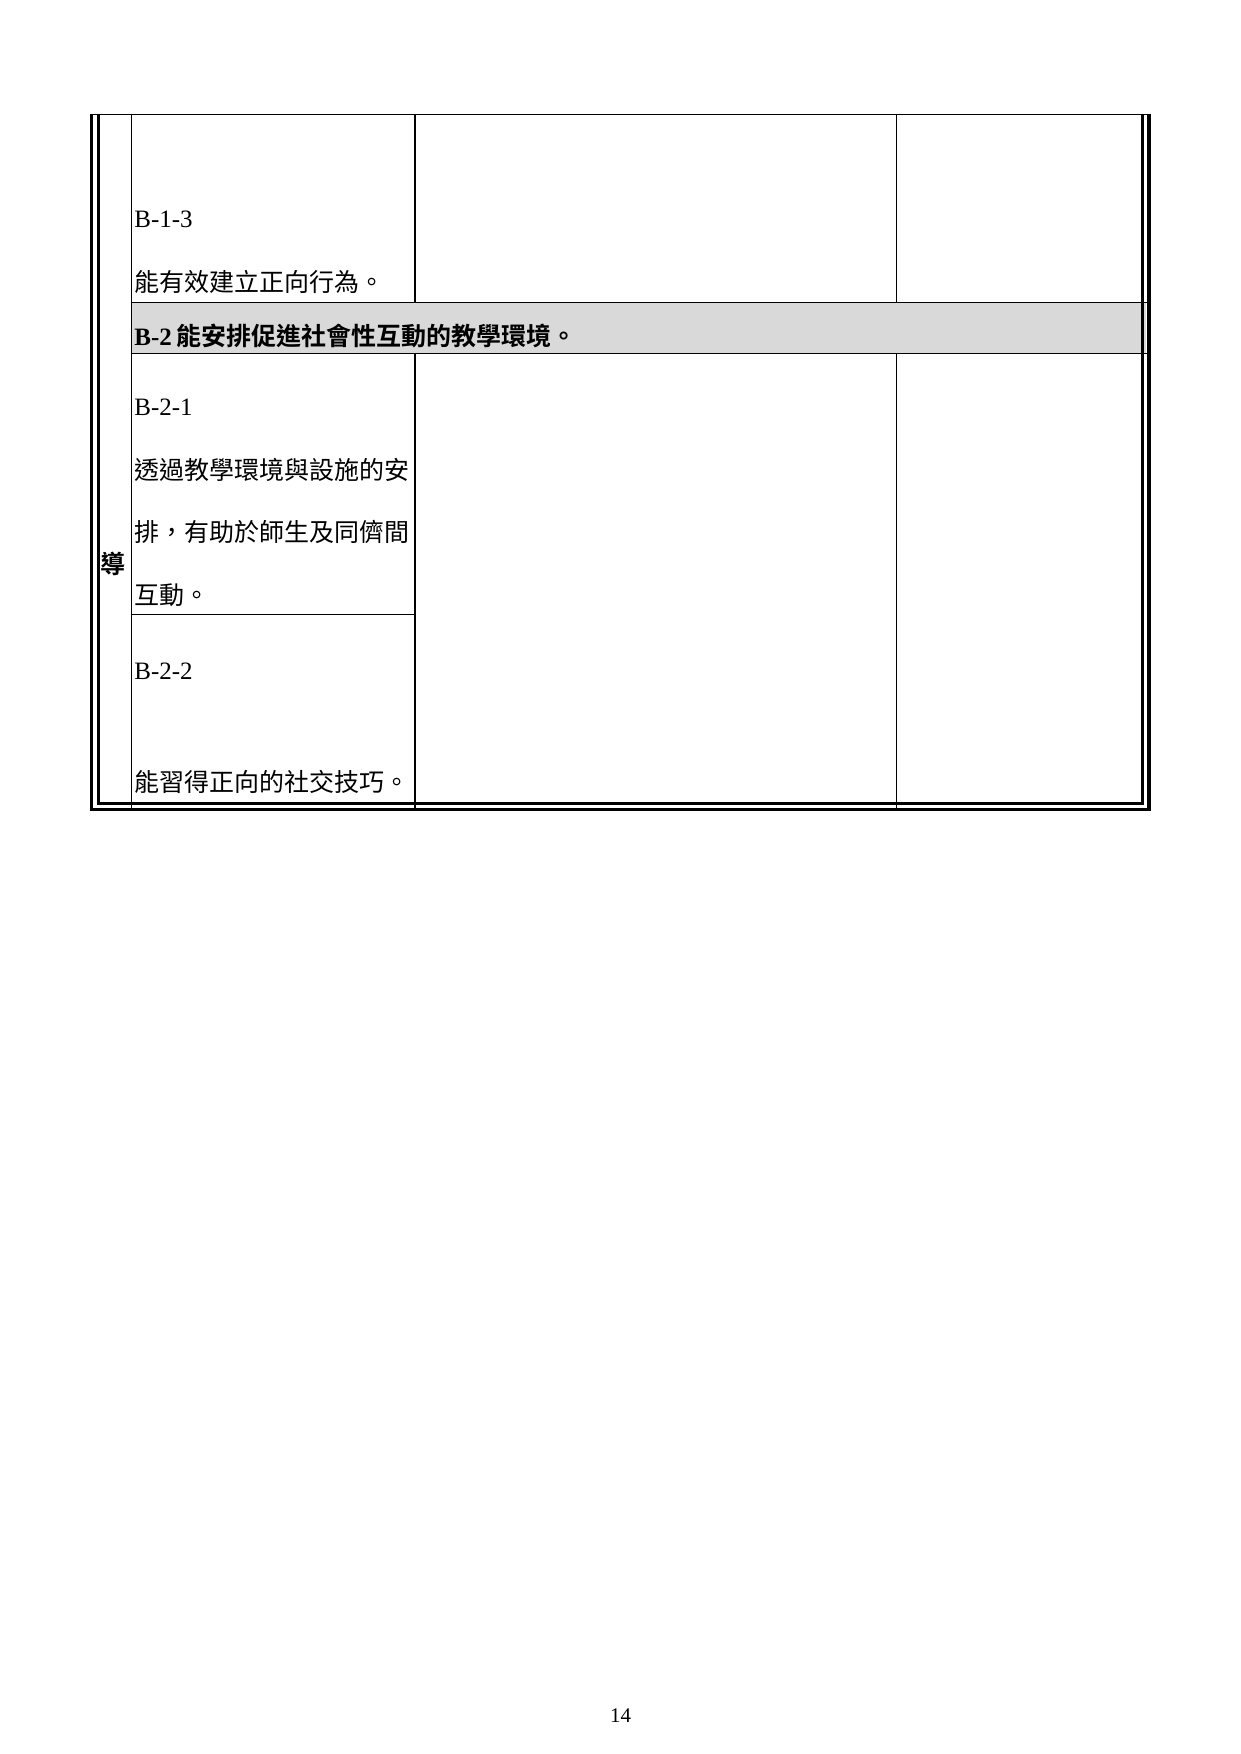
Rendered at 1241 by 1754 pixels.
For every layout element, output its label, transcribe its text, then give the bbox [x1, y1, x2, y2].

table_cell [416, 115, 896, 302]
table_cell [897, 115, 1141, 302]
table_cell B-2能安排促進社會性互動的教學環境。 [132, 303, 1141, 353]
table_cell [416, 354, 896, 802]
table_cell [897, 354, 1141, 802]
table_cell B-1-3 能有效建立正向行為。 [132, 115, 414, 302]
table_cell B-2-2 能習得正向的社交技巧。 [132, 615, 414, 802]
table_cell B-2-1 透過教學環境與設施的安排，有助於師生及同儕間互動。 [132, 354, 414, 614]
table_cell 導 [100, 115, 131, 802]
